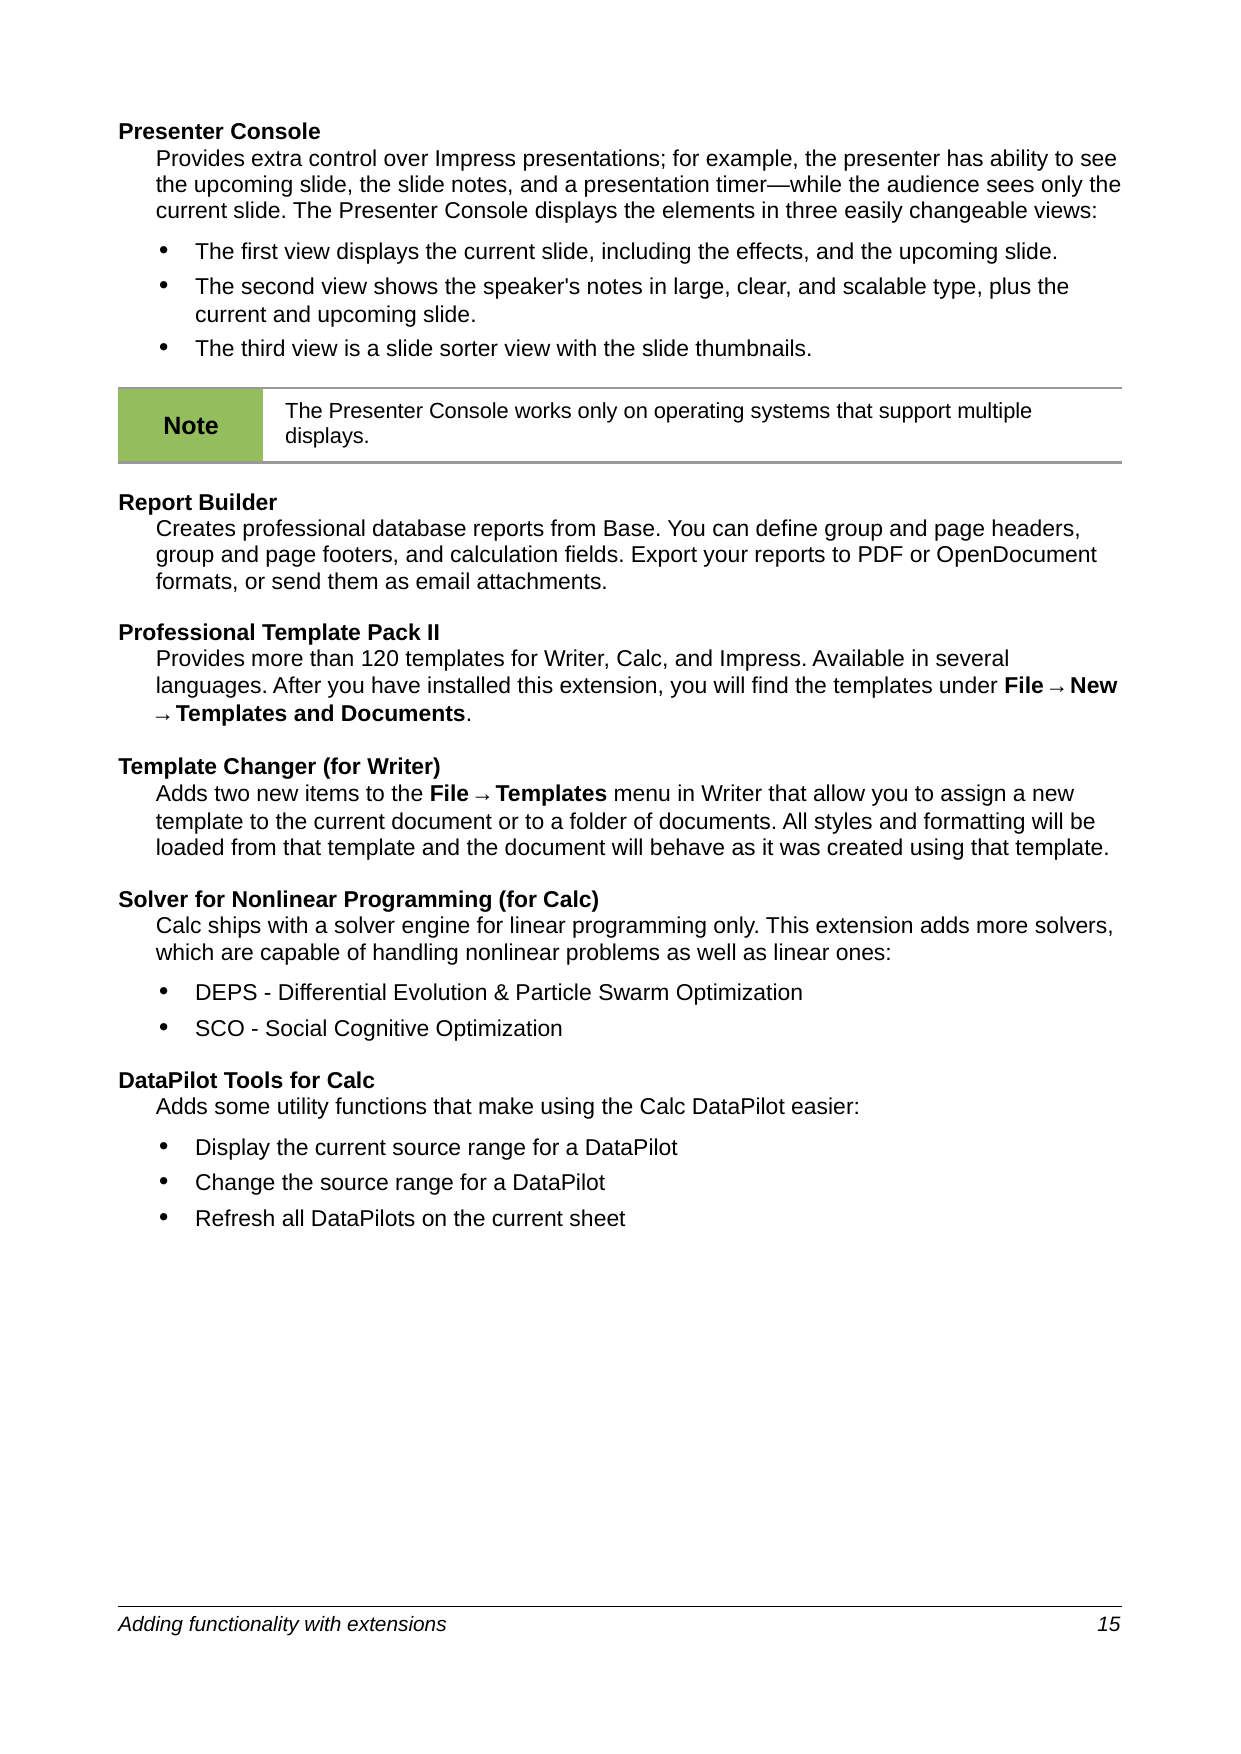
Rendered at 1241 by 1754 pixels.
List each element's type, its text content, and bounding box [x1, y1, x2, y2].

list DEPS - Differential Evolution & Particle Swarm Optimization [156, 977, 1122, 1006]
text Provides more than 120 templates for Writer, Calc, and Impress. Available in several languages. After you have installed this extension, you will find the templates under File → New → Templates and Documents. [156, 645, 1122, 728]
text DataPilot Tools for Calc [118, 1067, 1122, 1093]
text Report Builder [118, 488, 1122, 515]
list Change the source range for a DataPilot [156, 1167, 1122, 1197]
text Adds some utility functions that make using the Calc DataPilot easier: [156, 1093, 1122, 1119]
list Refresh all DataPilots on the current sheet [156, 1203, 1122, 1232]
list Display the current source range for a DataPilot [156, 1132, 1122, 1161]
table_header The Presenter Console works only on operating systems that support multiple displays. [264, 389, 1122, 461]
list The first view displays the current slide, including the effects, and the upcoming slide. [156, 236, 1122, 265]
text Solver for Nonlinear Programming (for Calc) [118, 886, 1122, 912]
text Presenter Console [118, 118, 1122, 144]
text Template Changer (for Writer) [118, 753, 1122, 780]
list The third view is a slide sorter view with the slide thumbnails. [156, 333, 1122, 362]
text Professional Template Pack II [118, 619, 1122, 645]
text Creates professional database reports from Base. You can define group and page headers, group and page footers, and calculation fields. Export your reports to PDF or OpenDocument formats, or send them as email attachments. [156, 515, 1122, 594]
list SCO - Social Cognitive Optimization [156, 1013, 1122, 1042]
table_header Note [118, 389, 263, 461]
text Calc ships with a solver engine for linear programming only. This extension adds more solvers, which are capable of handling nonlinear problems as well as linear ones: [156, 912, 1122, 965]
list The second view shows the speaker's notes in large, clear, and scalable type, plus the current and upcoming slide. [156, 271, 1122, 327]
text Provides extra control over Impress presentations; for example, the presenter has ability to see the upcoming slide, the slide notes, and a presentation timer—while the audience sees only the current slide. The Presenter Console displays the elements in three easily changeable views: [156, 144, 1122, 223]
text Adds two new items to the File → Templates menu in Writer that allow you to assign a new template to the current document or to a folder of documents. All styles and formatting will be loaded from that template and the document will behave as it was created using that template. [156, 780, 1122, 861]
